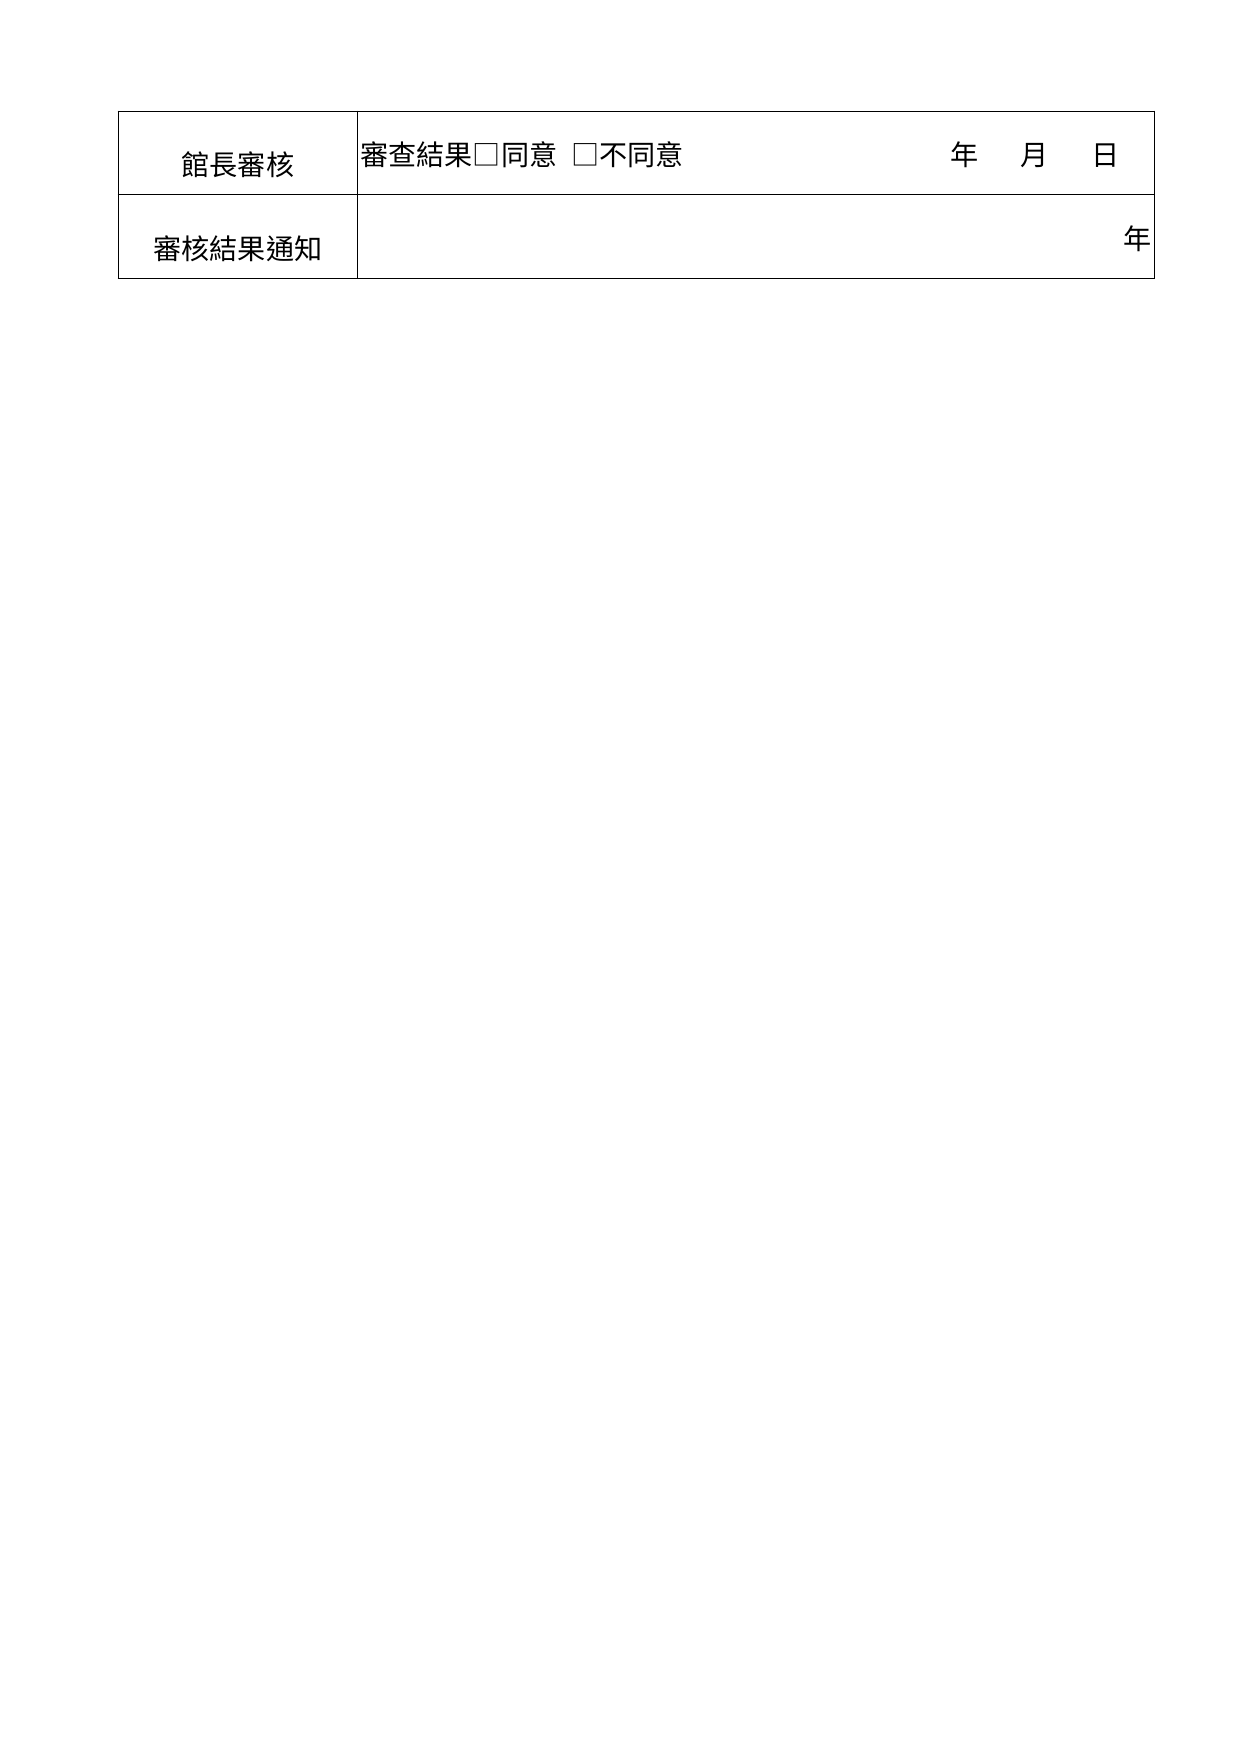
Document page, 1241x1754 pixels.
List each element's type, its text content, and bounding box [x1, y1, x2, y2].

table_cell 審查結果□同意 □不同意 年 月 日 [358, 112, 1154, 194]
table_cell 年 月 日 [358, 195, 1154, 278]
table_cell 館長審核 [119, 112, 357, 194]
table_cell 審核結果通知 [119, 195, 357, 278]
